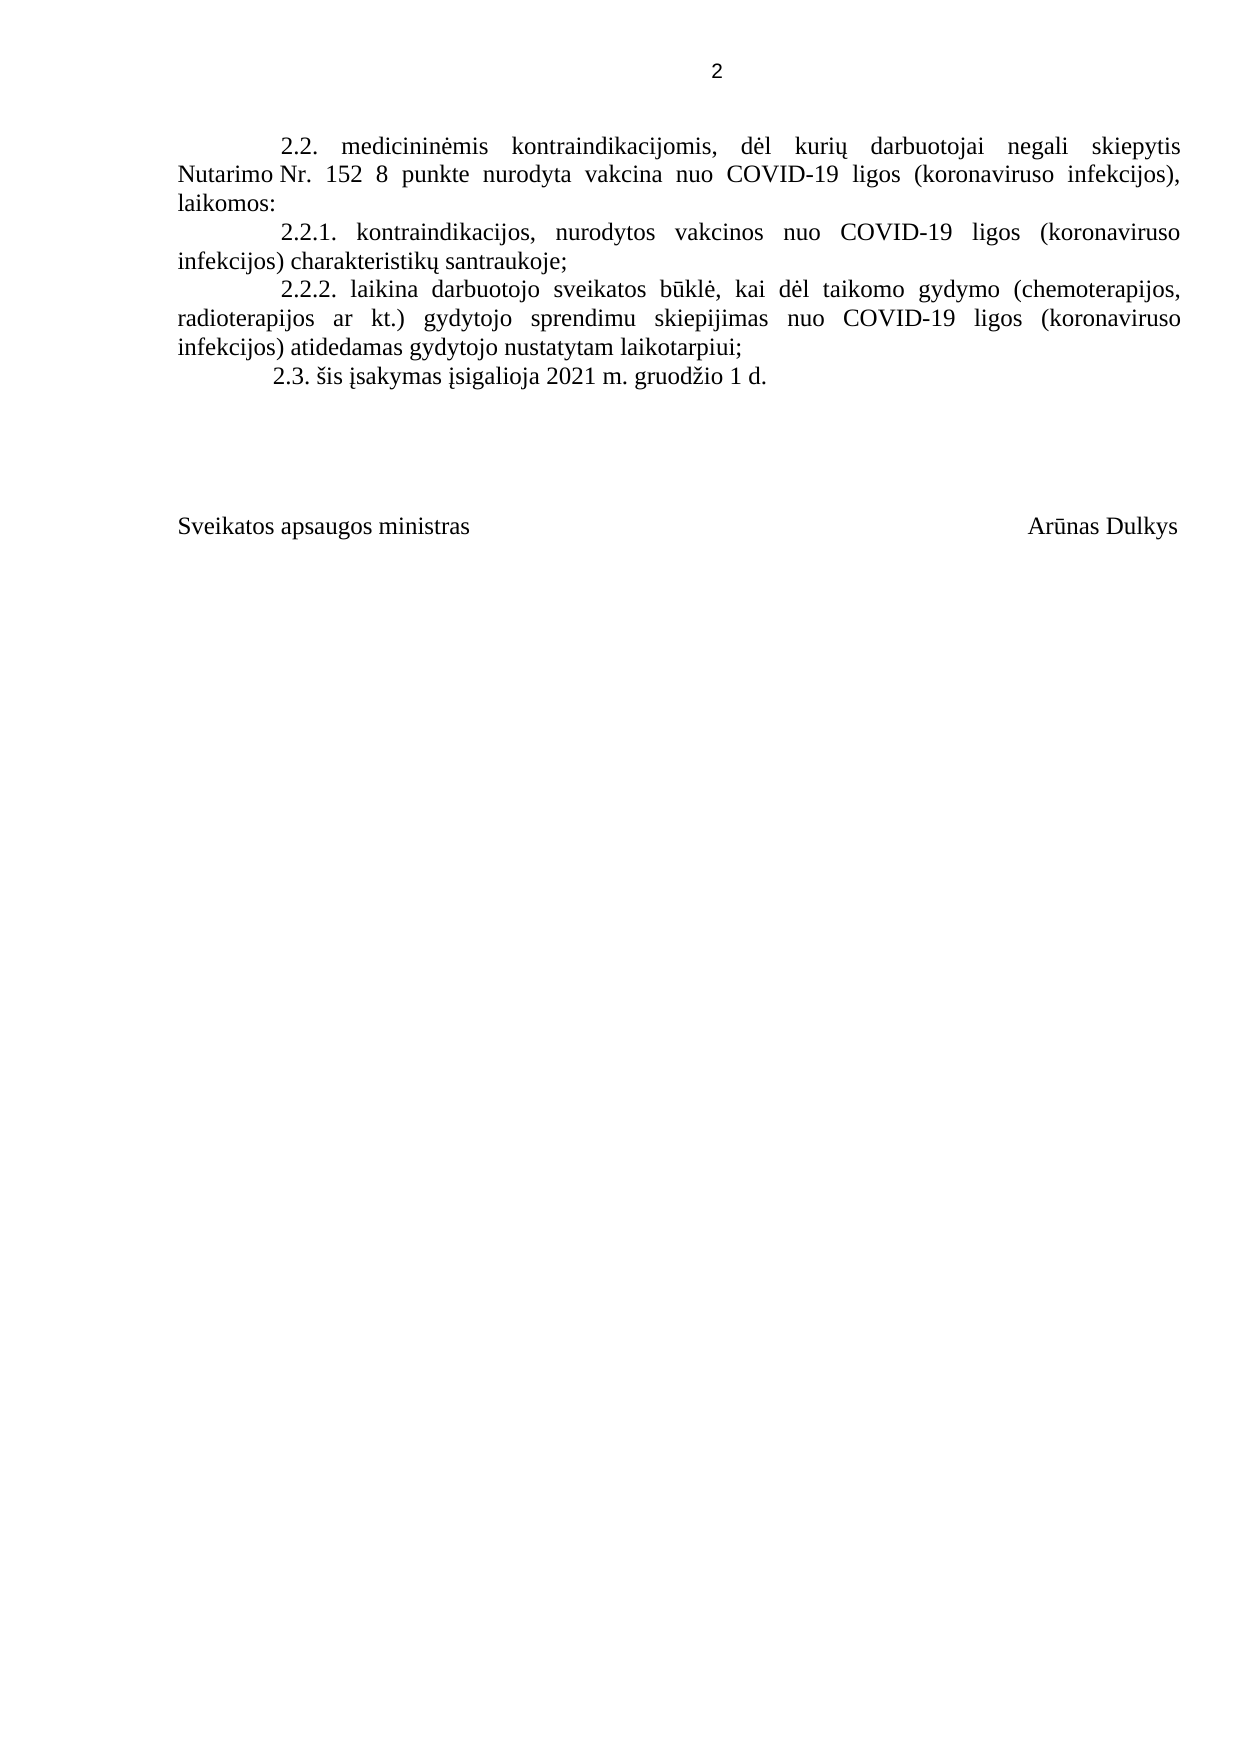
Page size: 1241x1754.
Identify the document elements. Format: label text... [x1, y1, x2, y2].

text 2.2.1. kontraindikacijos, nurodytos vakcinos nuo COVID-19 ligos (koronaviruso infekcijos) charakteristikų santraukoje; [177, 217, 1181, 274]
text Sveikatos apsaugos ministras Arūnas Dulkys [177, 502, 1181, 539]
text 2.2. medicininėmis kontraindikacijomis, dėl kurių darbuotojai negali skiepytis Nutarimo Nr. 152 8 punkte nurodyta vakcina nuo COVID-19 ligos (koronaviruso infekcijos), laikomos: [177, 131, 1181, 217]
text 2.2.2. laikina darbuotojo sveikatos būklė, kai dėl taikomo gydymo (chemoterapijos, radioterapijos ar kt.) gydytojo sprendimu skiepijimas nuo COVID-19 ligos (koronaviruso infekcijos) atidedamas gydytojo nustatytam laikotarpiui; [177, 274, 1181, 361]
text 2.3. šis įsakymas įsigalioja 2021 m. gruodžio 1 d. [177, 361, 1181, 389]
